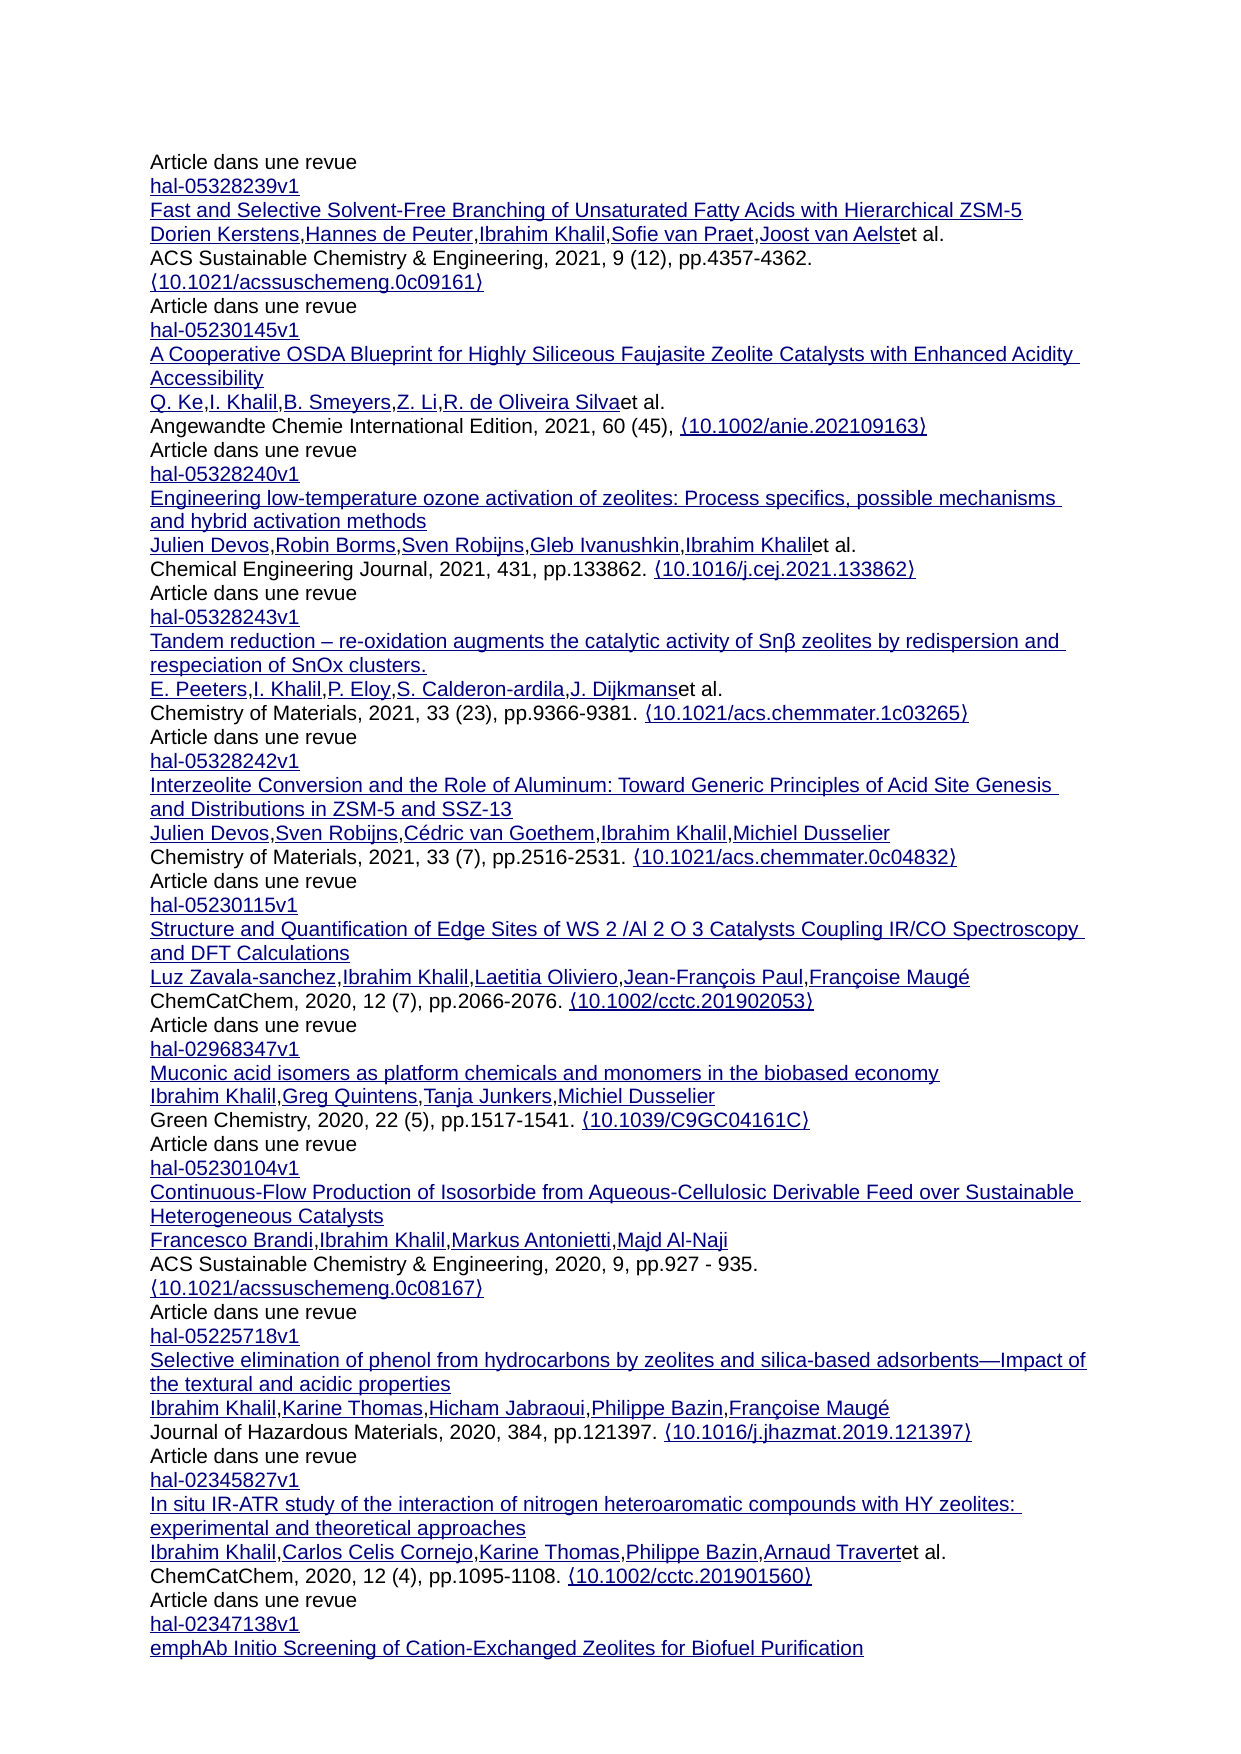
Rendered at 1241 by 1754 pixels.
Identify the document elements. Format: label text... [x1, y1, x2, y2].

table_cell In situ IR‐ATR study of the interaction of nitrogen heteroaromatic compounds with HY zeolites: experimental and theoretical approaches Ibrahim Khalil,Carlos Celis Cornejo,Karine Thomas,Philippe Bazin,Arnaud Travertet al. ChemCatChem, 2020, 12 (4), pp.1095-1108. ⟨10.1002/cctc.201901560⟩ Article dans une revue hal-02347138v1 [150, 1492, 1090, 1635]
table_cell Article dans une revue hal-05328239v1 [150, 150, 1090, 198]
table_cell Selective elimination of phenol from hydrocarbons by zeolites and silica-based adsorbents—Impact of the textural and acidic properties Ibrahim Khalil,Karine Thomas,Hicham Jabraoui,Philippe Bazin,Françoise Maugé Journal of Hazardous Materials, 2020, 384, pp.121397. ⟨10.1016/j.jhazmat.2019.121397⟩ Article dans une revue hal-02345827v1 [150, 1348, 1090, 1492]
table_cell Continuous-Flow Production of Isosorbide from Aqueous-Cellulosic Derivable Feed over Sustainable Heterogeneous Catalysts Francesco Brandi,Ibrahim Khalil,Markus Antonietti,Majd Al-Naji ACS Sustainable Chemistry & Engineering, 2020, 9, pp.927 - 935. ⟨10.1021/acssuschemeng.0c08167⟩ Article dans une revue hal-05225718v1 [150, 1180, 1090, 1348]
table_cell Muconic acid isomers as platform chemicals and monomers in the biobased economy Ibrahim Khalil,Greg Quintens,Tanja Junkers,Michiel Dusselier Green Chemistry, 2020, 22 (5), pp.1517-1541. ⟨10.1039/C9GC04161C⟩ Article dans une revue hal-05230104v1 [150, 1060, 1090, 1180]
table_cell emphAb Initio Screening of Cation-Exchanged Zeolites for Biofuel Purification [150, 1635, 1090, 1659]
table_cell Engineering low-temperature ozone activation of zeolites: Process specifics, possible mechanisms and hybrid activation methods Julien Devos,Robin Borms,Sven Robijns,Gleb Ivanushkin,Ibrahim Khalilet al. Chemical Engineering Journal, 2021, 431, pp.133862. ⟨10.1016/j.cej.2021.133862⟩ Article dans une revue hal-05328243v1 [150, 485, 1090, 629]
table_cell Tandem reduction – re-oxidation augments the catalytic activity of Snβ zeolites by redispersion and respeciation of SnOx clusters. E. Peeters,I. Khalil,P. Eloy,S. Calderon‐ardila,J. Dijkmanset al. Chemistry of Materials, 2021, 33 (23), pp.9366-9381. ⟨10.1021/acs.chemmater.1c03265⟩ Article dans une revue hal-05328242v1 [150, 629, 1090, 773]
table_cell Fast and Selective Solvent-Free Branching of Unsaturated Fatty Acids with Hierarchical ZSM-5 Dorien Kerstens,Hannes de Peuter,Ibrahim Khalil,Sofie van Praet,Joost van Aelstet al. ACS Sustainable Chemistry & Engineering, 2021, 9 (12), pp.4357-4362. ⟨10.1021/acssuschemeng.0c09161⟩ Article dans une revue hal-05230145v1 [150, 198, 1090, 342]
table_cell Interzeolite Conversion and the Role of Aluminum: Toward Generic Principles of Acid Site Genesis and Distributions in ZSM-5 and SSZ-13 Julien Devos,Sven Robijns,Cédric van Goethem,Ibrahim Khalil,Michiel Dusselier Chemistry of Materials, 2021, 33 (7), pp.2516-2531. ⟨10.1021/acs.chemmater.0c04832⟩ Article dans une revue hal-05230115v1 [150, 773, 1090, 917]
table_cell A Cooperative OSDA Blueprint for Highly Siliceous Faujasite Zeolite Catalysts with Enhanced Acidity Accessibility Q. Ke,I. Khalil,B. Smeyers,Z. Li,R. de Oliveira Silvaet al. Angewandte Chemie International Edition, 2021, 60 (45), ⟨10.1002/anie.202109163⟩ Article dans une revue hal-05328240v1 [150, 342, 1090, 485]
table_cell Structure and Quantification of Edge Sites of WS 2 /Al 2 O 3 Catalysts Coupling IR/CO Spectroscopy and DFT Calculations Luz Zavala‐sanchez,Ibrahim Khalil,Laetitia Oliviero,Jean-François Paul,Françoise Maugé ChemCatChem, 2020, 12 (7), pp.2066-2076. ⟨10.1002/cctc.201902053⟩ Article dans une revue hal-02968347v1 [150, 917, 1090, 1060]
